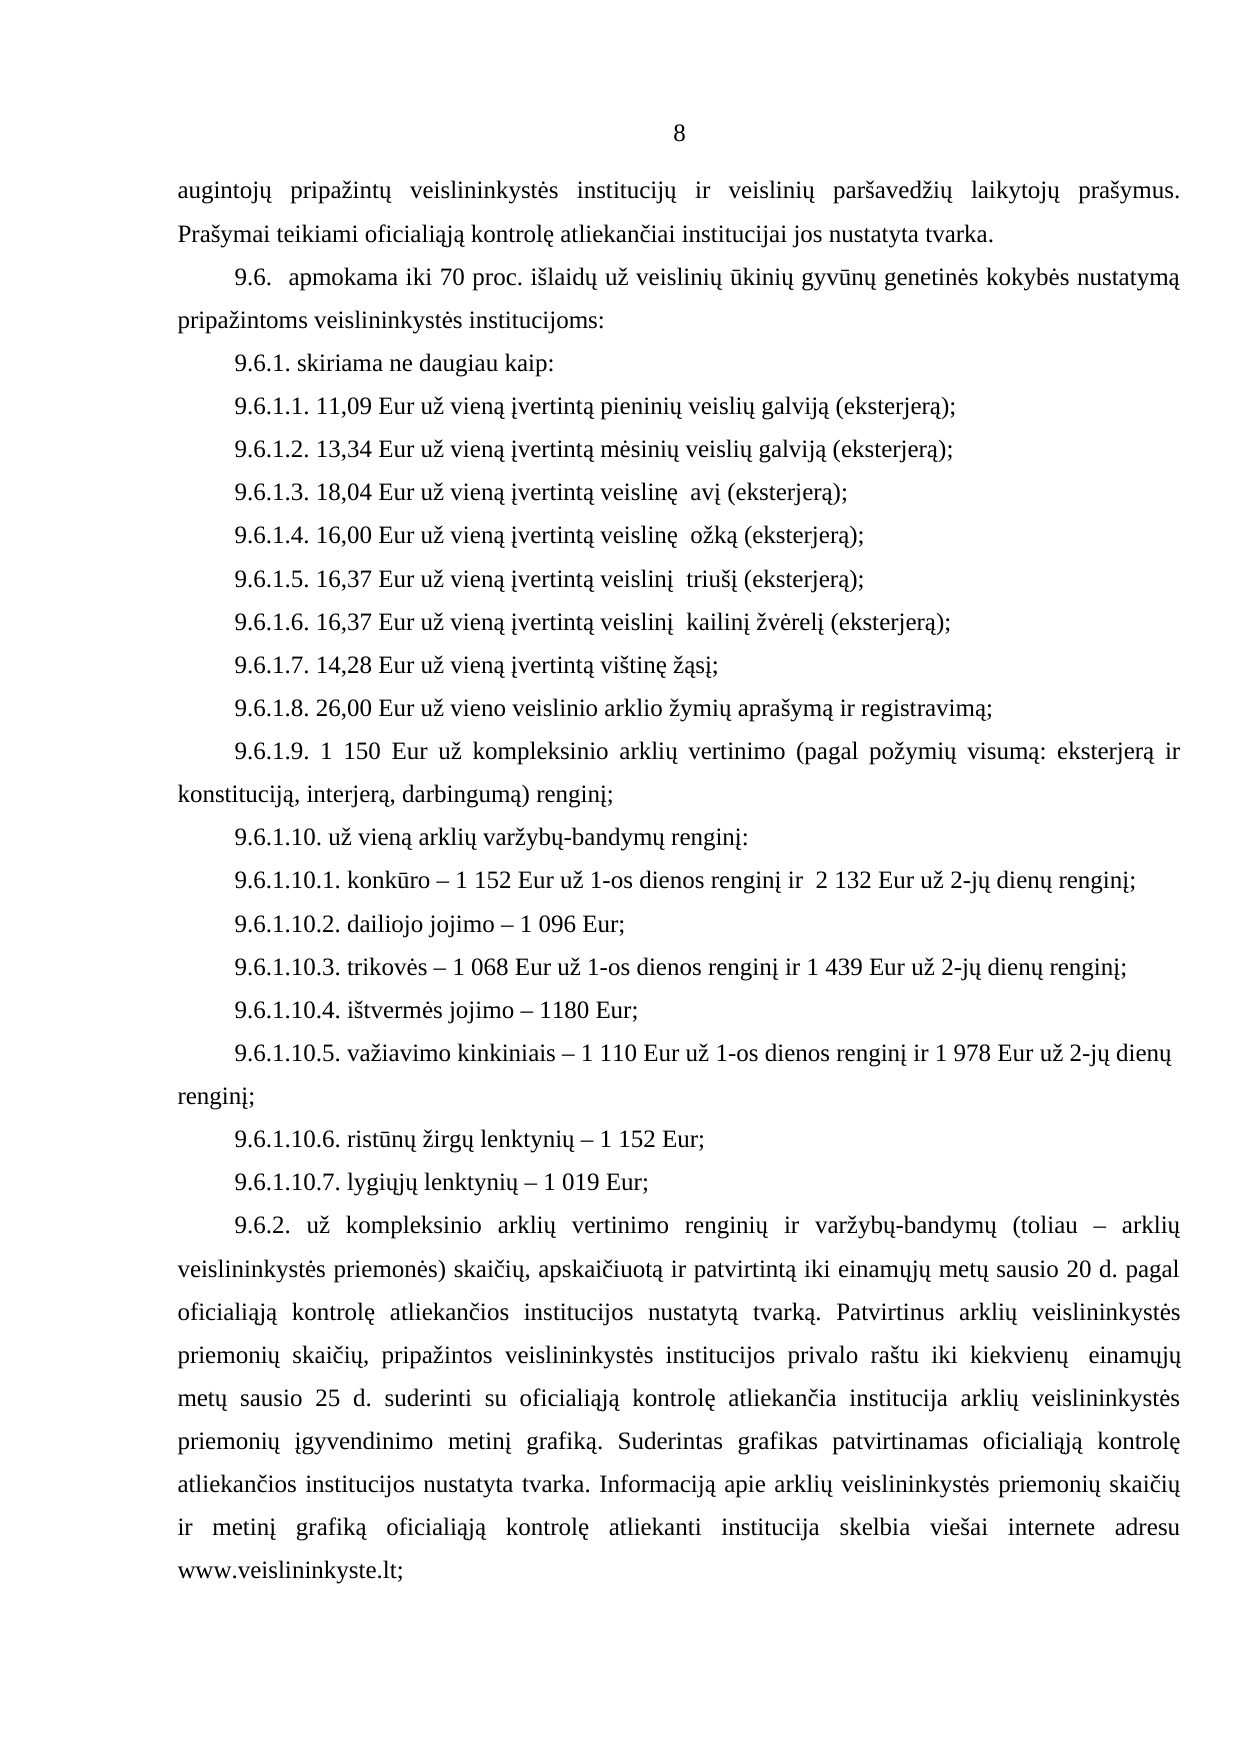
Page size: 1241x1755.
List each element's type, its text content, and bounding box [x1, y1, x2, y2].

text 9.6.1.3. 18,04 Eur už vieną įvertintą veislinę avį (eksterjerą); [177, 477, 1181, 506]
text 9.6.1.10.3. trikovės – 1 068 Eur už 1-os dienos renginį ir 1 439 Eur už 2-jų dienų renginį; [177, 952, 1181, 981]
text 9.6.1.10.4. ištvermės jojimo – 1180 Eur; [177, 995, 1181, 1024]
text 9.6.1.10. už vieną arklių varžybų-bandymų renginį: [177, 822, 1181, 851]
text augintojų pripažintų veislininkystės institucijų ir veislinių paršavedžių laikytojų prašymus. Prašymai teikiami oficialiąją kontrolę atliekančiai institucijai jos nustatyta tvarka. [177, 176, 1181, 247]
text 9.6.1.10.7. lygiųjų lenktynių – 1 019 Eur; [177, 1167, 1181, 1196]
text 9.6.1.10.6. ristūnų žirgų lenktynių – 1 152 Eur; [177, 1124, 1181, 1153]
text 9.6.1.4. 16,00 Eur už vieną įvertintą veislinę ožką (eksterjerą); [177, 521, 1181, 549]
text 9.6.1.10.1. konkūro – 1 152 Eur už 1-os dienos renginį ir 2 132 Eur už 2-jų dienų renginį; [177, 866, 1181, 894]
text 9.6.1.10.5. važiavimo kinkiniais – 1 110 Eur už 1-os dienos renginį ir 1 978 Eur už 2-jų dienų renginį; [177, 1038, 1181, 1110]
text 9.6.1.6. 16,37 Eur už vieną įvertintą veislinį kailinį žvėrelį (eksterjerą); [177, 607, 1181, 636]
text 9.6.1.8. 26,00 Eur už vieno veislinio arklio žymių aprašymą ir registravimą; [177, 693, 1181, 722]
text 9.6.1.2. 13,34 Eur už vieną įvertintą mėsinių veislių galviją (eksterjerą); [177, 434, 1181, 463]
text 9.6. apmokama iki 70 proc. išlaidų už veislinių ūkinių gyvūnų genetinės kokybės nustatymą pripažintoms veislininkystės institucijoms: [177, 262, 1181, 334]
text 9.6.1.10.2. dailiojo jojimo – 1 096 Eur; [177, 909, 1181, 937]
text 9.6.1.5. 16,37 Eur už vieną įvertintą veislinį triušį (eksterjerą); [177, 564, 1181, 592]
text 9.6.1. skiriama ne daugiau kaip: [177, 348, 1181, 377]
text 9.6.2. už kompleksinio arklių vertinimo renginių ir varžybų-bandymų (toliau – arklių veislininkystės priemonės) skaičių, apskaičiuotą ir patvirtintą iki einamųjų metų sausio 20 d. pagal oficialiąją kontrolę atliekančios institucijos nustatytą tvarką. Patvirtinus arklių veislininkystės priemonių skaičių, pripažintos veislininkystės institucijos privalo raštu iki kiekvienų einamųjų metų sausio 25 d. suderinti su oficialiąją kontrolę atliekančia institucija arklių veislininkystės priemonių įgyvendinimo metinį grafiką. Suderintas grafikas patvirtinamas oficialiąją kontrolę atliekančios institucijos nustatyta tvarka. Informaciją apie arklių veislininkystės priemonių skaičių ir metinį grafiką oficialiąją kontrolę atliekanti institucija skelbia viešai internete adresu www.veislininkyste.lt; [177, 1211, 1181, 1584]
text 9.6.1.1. 11,09 Eur už vieną įvertintą pieninių veislių galviją (eksterjerą); [177, 391, 1181, 420]
text 9.6.1.9. 1 150 Eur už kompleksinio arklių vertinimo (pagal požymių visumą: eksterjerą ir konstituciją, interjerą, darbingumą) renginį; [177, 736, 1181, 808]
text 9.6.1.7. 14,28 Eur už vieną įvertintą vištinę žąsį; [177, 650, 1181, 679]
